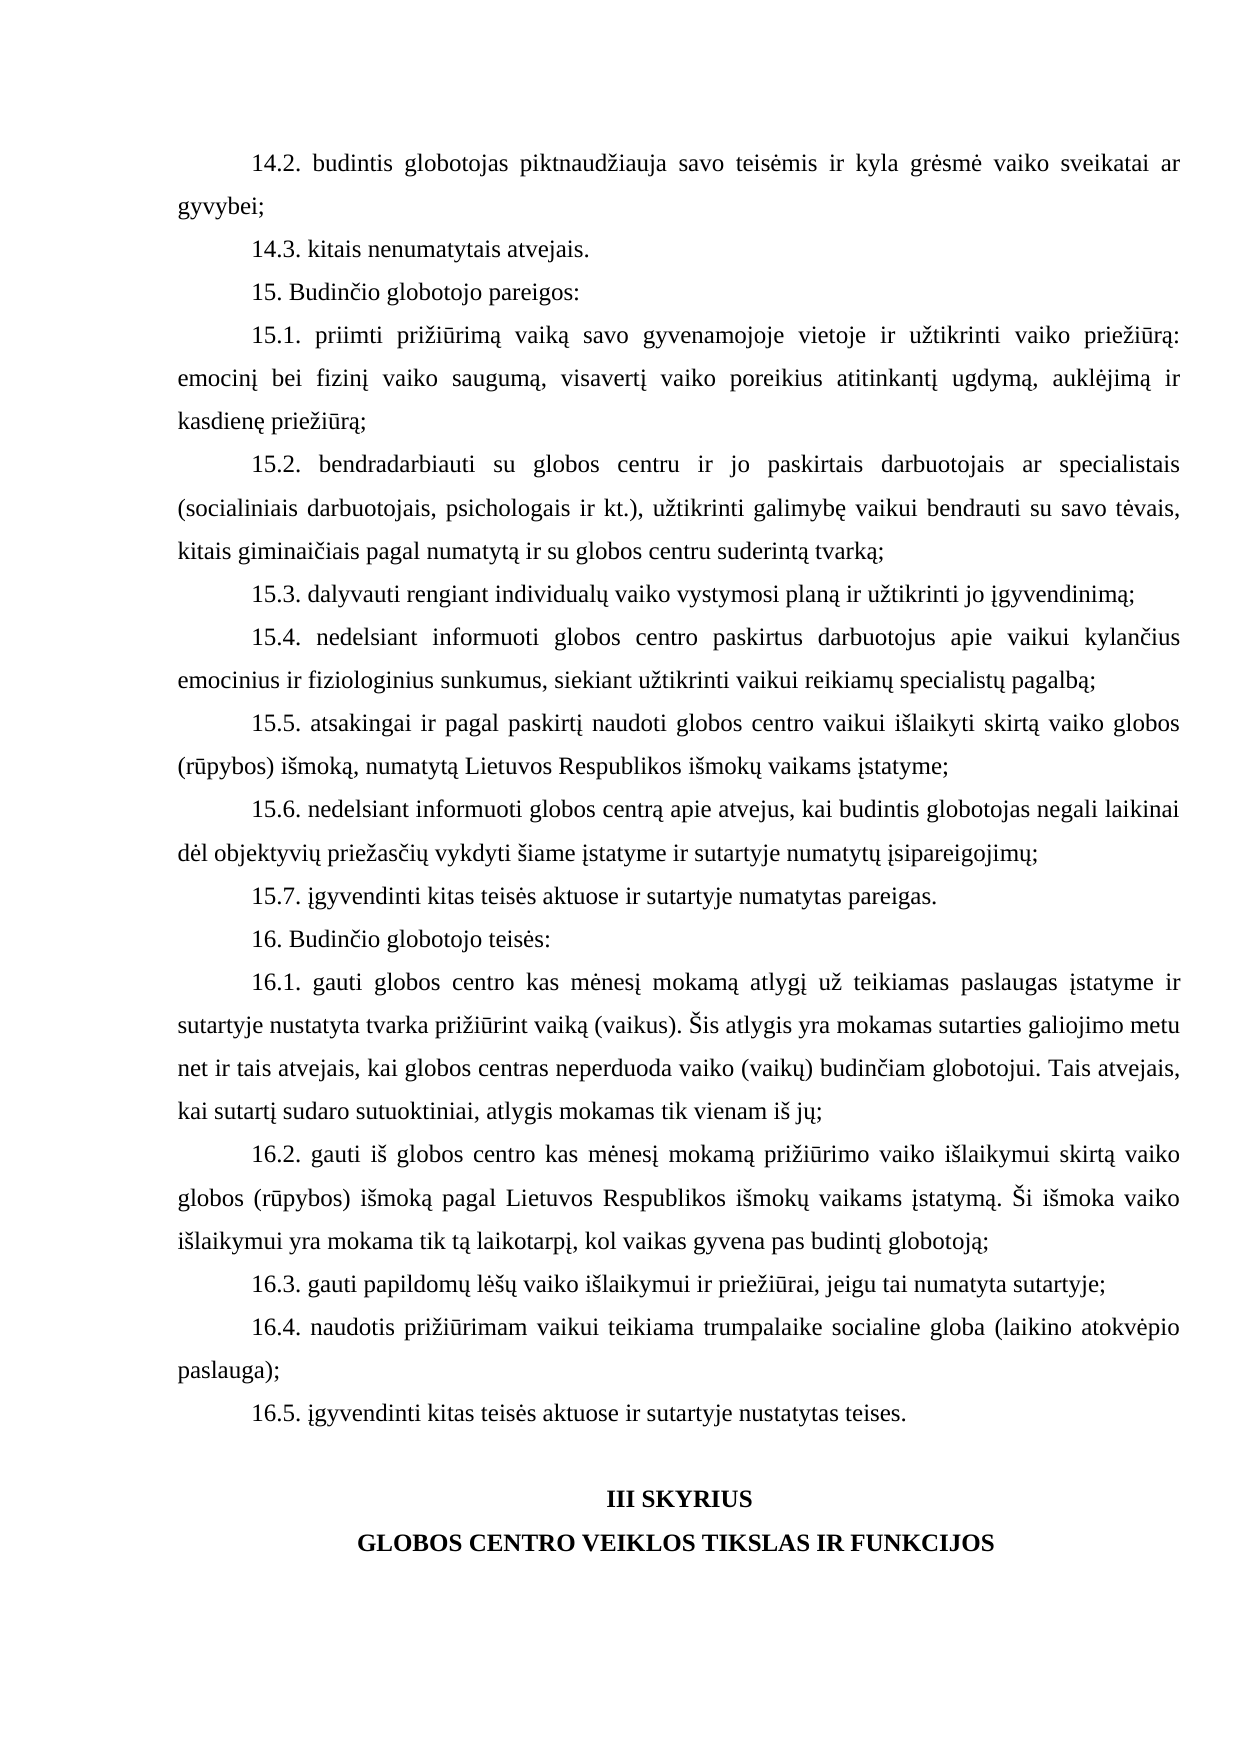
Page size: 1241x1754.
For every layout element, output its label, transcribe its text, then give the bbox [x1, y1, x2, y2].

text 16. Budinčio globotojo teisės: [177, 924, 1181, 953]
text GLOBOS CENTRO VEIKLOS TIKSLAS IR FUNKCIJOS [177, 1528, 1181, 1556]
text 15.4. nedelsiant informuoti globos centro paskirtus darbuotojus apie vaikui kylančius emocinius ir fiziologinius sunkumus, siekiant užtikrinti vaikui reikiamų specialistų pagalbą; [177, 622, 1181, 694]
text 15.2. bendradarbiauti su globos centru ir jo paskirtais darbuotojais ar specialistais (socialiniais darbuotojais, psichologais ir kt.), užtikrinti galimybę vaikui bendrauti su savo tėvais, kitais giminaičiais pagal numatytą ir su globos centru suderintą tvarką; [177, 449, 1181, 564]
text 16.4. naudotis prižiūrimam vaikui teikiama trumpalaike socialine globa (laikino atokvėpio paslauga); [177, 1312, 1181, 1384]
text 15.1. priimti prižiūrimą vaiką savo gyvenamojoje vietoje ir užtikrinti vaiko priežiūrą: emocinį bei fizinį vaiko saugumą, visavertį vaiko poreikius atitinkantį ugdymą, auklėjimą ir kasdienę priežiūrą; [177, 320, 1181, 435]
text 16.1. gauti globos centro kas mėnesį mokamą atlygį už teikiamas paslaugas įstatyme ir sutartyje nustatyta tvarka prižiūrint vaiką (vaikus). Šis atlygis yra mokamas sutarties galiojimo metu net ir tais atvejais, kai globos centras neperduoda vaiko (vaikų) budinčiam globotojui. Tais atvejais, kai sutartį sudaro sutuoktiniai, atlygis mokamas tik vienam iš jų; [177, 967, 1181, 1125]
text 16.3. gauti papildomų lėšų vaiko išlaikymui ir priežiūrai, jeigu tai numatyta sutartyje; [177, 1269, 1181, 1298]
text 15.5. atsakingai ir pagal paskirtį naudoti globos centro vaikui išlaikyti skirtą vaiko globos (rūpybos) išmoką, numatytą Lietuvos Respublikos išmokų vaikams įstatyme; [177, 708, 1181, 780]
text 15.7. įgyvendinti kitas teisės aktuose ir sutartyje numatytas pareigas. [177, 881, 1181, 909]
text 15.3. dalyvauti rengiant individualų vaiko vystymosi planą ir užtikrinti jo įgyvendinimą; [177, 579, 1181, 608]
text III SKYRIUS [177, 1484, 1181, 1513]
text 15. Budinčio globotojo pareigos: [177, 277, 1181, 306]
text 14.2. budintis globotojas piktnaudžiauja savo teisėmis ir kyla grėsmė vaiko sveikatai ar gyvybei; [177, 148, 1181, 219]
text 14.3. kitais nenumatytais atvejais. [162, 234, 1181, 263]
text 16.2. gauti iš globos centro kas mėnesį mokamą prižiūrimo vaiko išlaikymui skirtą vaiko globos (rūpybos) išmoką pagal Lietuvos Respublikos išmokų vaikams įstatymą. Ši išmoka vaiko išlaikymui yra mokama tik tą laikotarpį, kol vaikas gyvena pas budintį globotoją; [177, 1139, 1181, 1254]
text 15.6. nedelsiant informuoti globos centrą apie atvejus, kai budintis globotojas negali laikinai dėl objektyvių priežasčių vykdyti šiame įstatyme ir sutartyje numatytų įsipareigojimų; [177, 794, 1181, 866]
text 16.5. įgyvendinti kitas teisės aktuose ir sutartyje nustatytas teises. [177, 1398, 1181, 1427]
